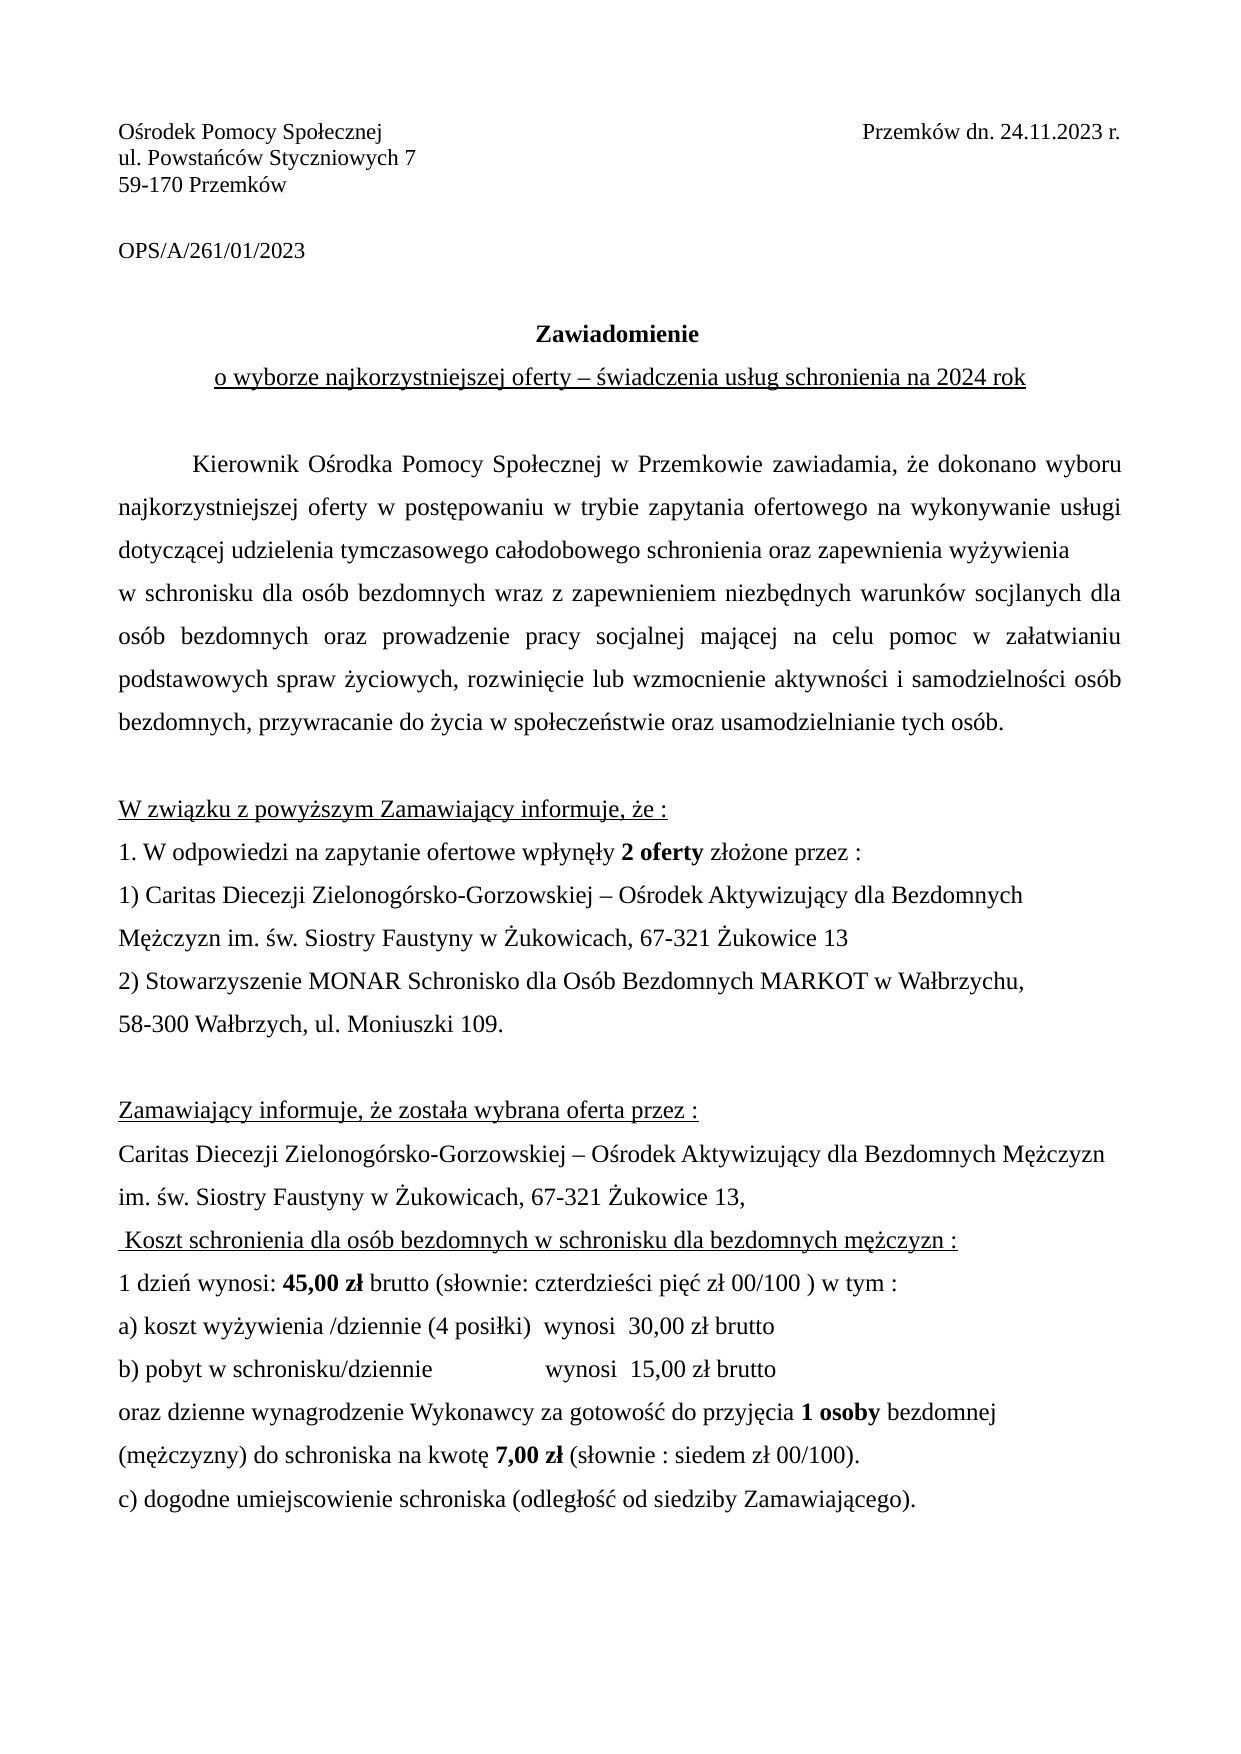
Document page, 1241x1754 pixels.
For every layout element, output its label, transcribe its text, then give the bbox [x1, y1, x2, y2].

text c) dogodne umiejscowienie schroniska (odległość od siedziby Zamawiającego). [118, 1484, 1122, 1512]
text Kierownik Ośrodka Pomocy Społecznej w Przemkowie zawiadamia, że dokonano wyboru najkorzystniejszej oferty w postępowaniu w trybie zapytania ofertowego na wykonywanie usługi dotyczącej udzielenia tymczasowego całodobowego schronienia oraz zapewnienia wyżywienia [118, 449, 1122, 564]
text 1) Caritas Diecezji Zielonogórsko-Gorzowskiej – Ośrodek Aktywizujący dla Bezdomnych Mężczyzn im. św. Siostry Faustyny w Żukowicach, 67-321 Żukowice 13 [118, 880, 1122, 952]
text a) koszt wyżywienia /dziennie (4 posiłki) wynosi 30,00 zł brutto [118, 1311, 1122, 1340]
text OPS/A/261/01/2023 [118, 237, 1122, 263]
text Koszt schronienia dla osób bezdomnych w schronisku dla bezdomnych mężczyzn : [118, 1225, 1122, 1254]
text w schronisku dla osób bezdomnych wraz z zapewnieniem niezbędnych warunków socjlanych dla osób bezdomnych oraz prowadzenie pracy socjalnej mającej na celu pomoc w załatwianiu podstawowych spraw życiowych, rozwinięcie lub wzmocnienie aktywności i samodzielności osób bezdomnych, przywracanie do życia w społeczeństwie oraz usamodzielnianie tych osób. [118, 578, 1122, 736]
text 1 dzień wynosi: 45,00 zł brutto (słownie: czterdzieści pięć zł 00/100 ) w tym : [118, 1268, 1122, 1297]
text oraz dzienne wynagrodzenie Wykonawcy za gotowość do przyjęcia 1 osoby bezdomnej (mężczyzny) do schroniska na kwotę 7,00 zł (słownie : siedem zł 00/100). [118, 1397, 1122, 1469]
text o wyborze najkorzystniejszej oferty – świadczenia usług schronienia na 2024 rok [118, 362, 1122, 391]
text 1. W odpowiedzi na zapytanie ofertowe wpłynęły 2 oferty złożone przez : [118, 837, 1122, 866]
text ul. Powstańców Styczniowych 7 [118, 144, 1122, 171]
text b) pobyt w schronisku/dziennie wynosi 15,00 zł brutto [118, 1354, 1122, 1383]
text 59-170 Przemków [118, 171, 1122, 197]
text Ośrodek Pomocy Społecznej Przemków dn. 24.11.2023 r. [118, 118, 1122, 144]
text W związku z powyższym Zamawiający informuje, że : [118, 794, 1122, 822]
text Zamawiający informuje, że została wybrana oferta przez : [118, 1096, 1122, 1124]
text Zawiadomienie [118, 319, 1122, 348]
text Caritas Diecezji Zielonogórsko-Gorzowskiej – Ośrodek Aktywizujący dla Bezdomnych Mężczyzn im. św. Siostry Faustyny w Żukowicach, 67-321 Żukowice 13, [118, 1139, 1122, 1211]
text 2) Stowarzyszenie MONAR Schronisko dla Osób Bezdomnych MARKOT w Wałbrzychu, 58-300 Wałbrzych, ul. Moniuszki 109. [118, 966, 1122, 1038]
